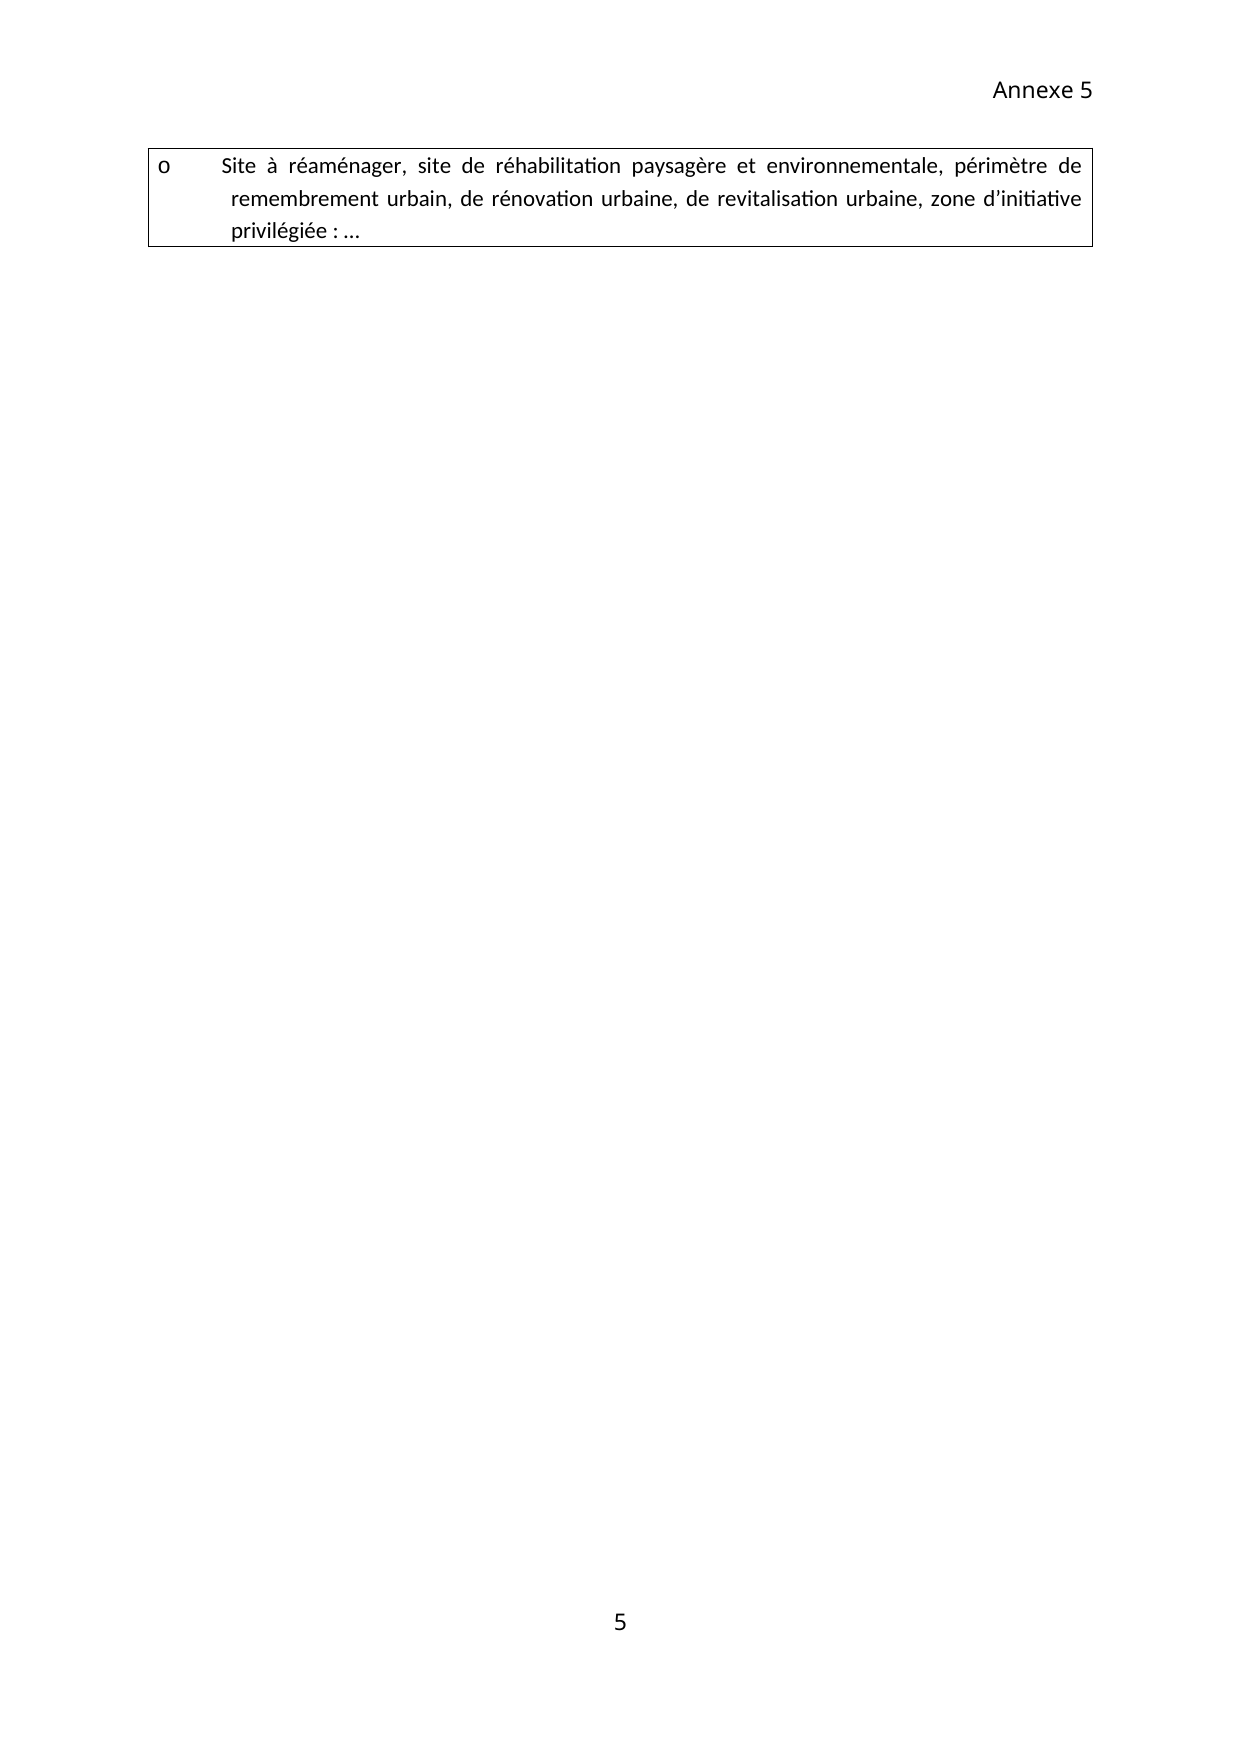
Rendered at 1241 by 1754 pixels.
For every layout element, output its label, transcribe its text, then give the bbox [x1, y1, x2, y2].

list Site à réaménager, site de réhabilitation paysagère et environnementale, périmètre de remembrement urbain, de rénovation urbaine, de revitalisation urbaine, zone d’initiative privilégiée : … [149, 149, 1092, 246]
